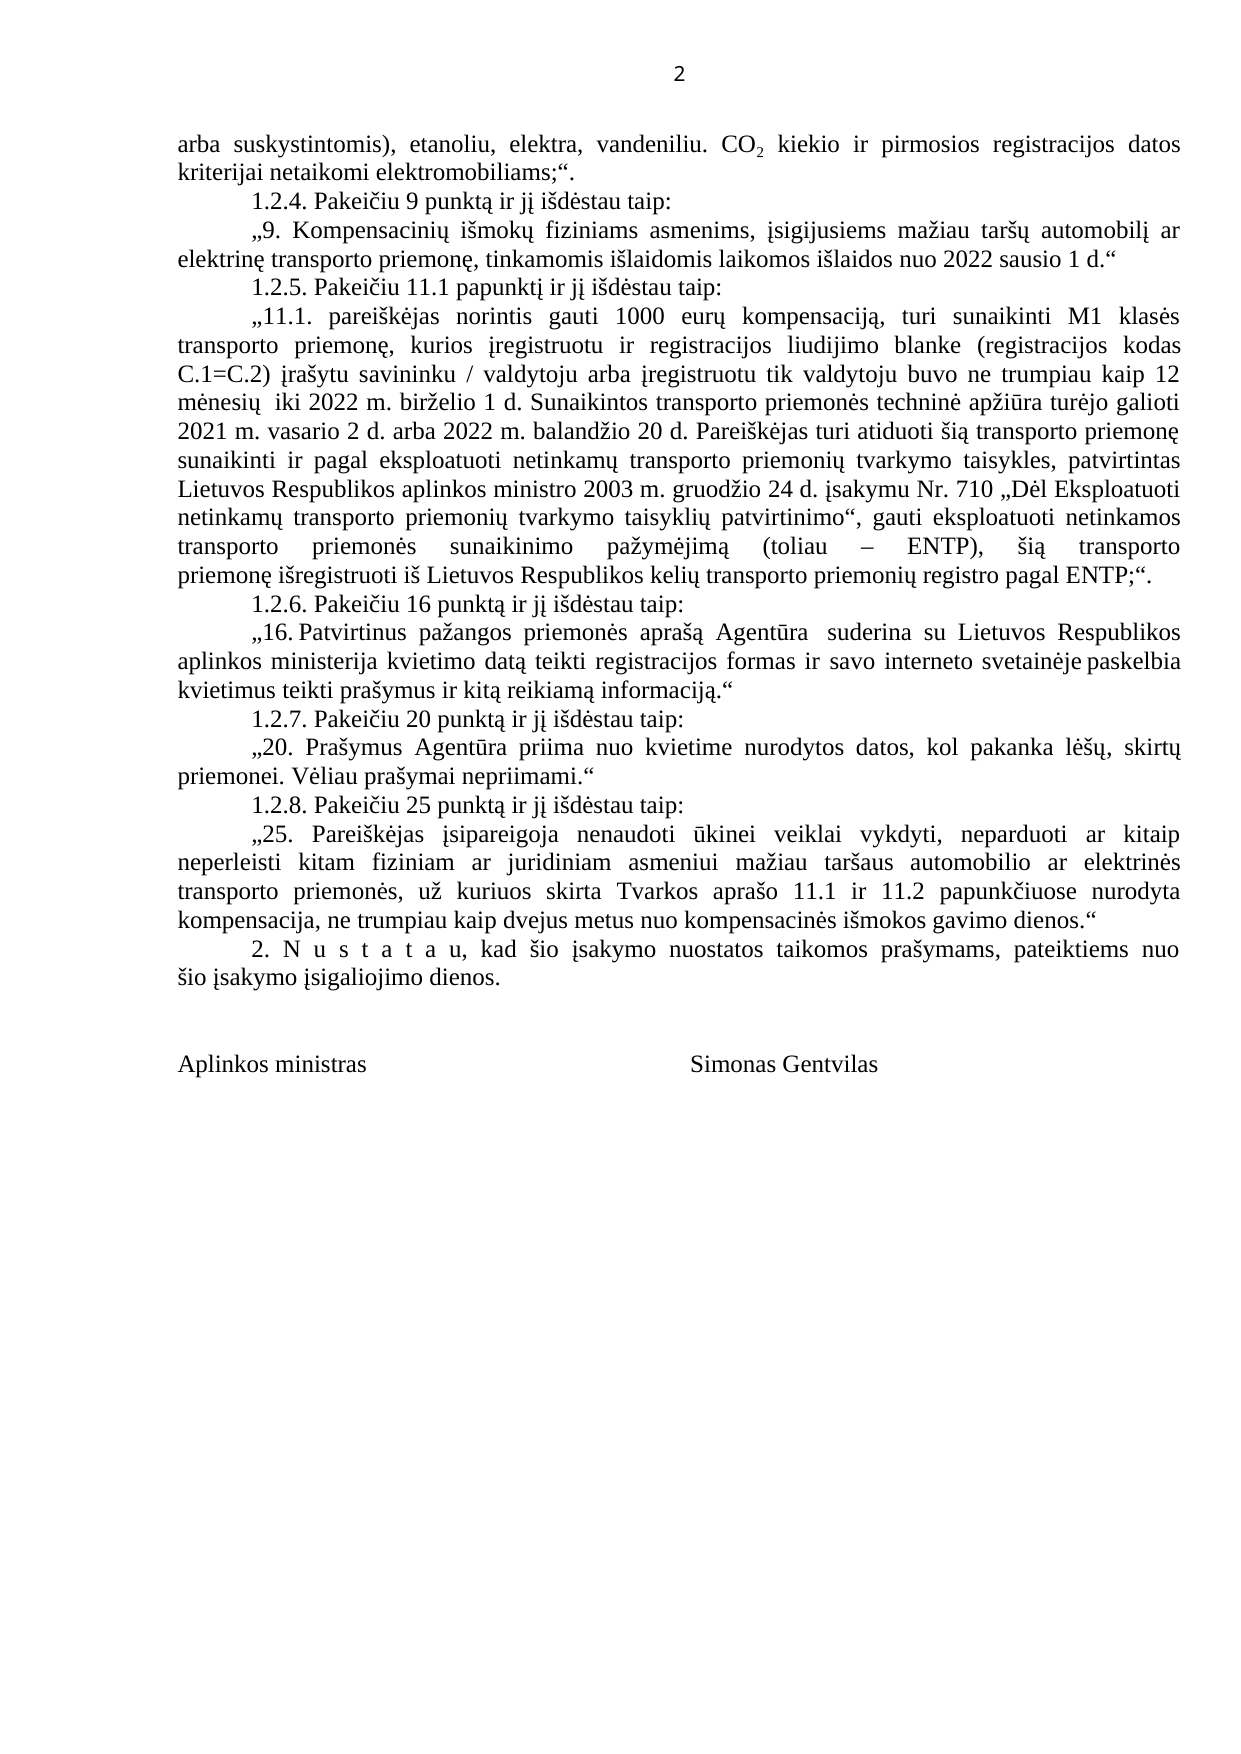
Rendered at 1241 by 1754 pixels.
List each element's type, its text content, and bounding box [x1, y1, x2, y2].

text arba suskystintomis), etanoliu, elektra, vandeniliu. CO₂ kiekio ir pirmosios registracijos datos kriterijai netaikomi elektromobiliams;“. [177, 129, 1181, 186]
text „25. Pareiškėjas įsipareigoja nenaudoti ūkinei veiklai vykdyti, neparduoti ar kitaip neperleisti kitam fiziniam ar juridiniam asmeniui mažiau taršaus automobilio ar elektrinės transporto priemonės, už kuriuos skirta Tvarkos aprašo 11.1 ir 11.2 papunkčiuose nurodyta kompensacija, ne trumpiau kaip dvejus metus nuo kompensacinės išmokos gavimo dienos.“ [177, 819, 1181, 934]
text „20. Prašymus Agentūra priima nuo kvietime nurodytos datos, kol pakanka lėšų, skirtų priemonei. Vėliau prašymai nepriimami.“ [177, 732, 1181, 790]
text 2. N u s t a t a u, kad šio įsakymo nuostatos taikomos prašymams, pateiktiems nuo šio įsakymo įsigaliojimo dienos. [177, 934, 1181, 991]
text „9. Kompensacinių išmokų fiziniams asmenims, įsigijusiems mažiau taršų automobilį ar elektrinę transporto priemonę, tinkamomis išlaidomis laikomos išlaidos nuo 2022 sausio 1 d.“ [177, 215, 1181, 272]
text 1.2.8. Pakeičiu 25 punktą ir jį išdėstau taip: [177, 790, 1181, 819]
text 1.2.5. Pakeičiu 11.1 papunktį ir jį išdėstau taip: [177, 272, 1181, 301]
text 1.2.7. Pakeičiu 20 punktą ir jį išdėstau taip: [177, 704, 1181, 732]
text „16. Patvirtinus pažangos priemonės aprašą Agentūra suderina su Lietuvos Respublikos aplinkos ministerija kvietimo datą teikti registracijos formas ir savo interneto svetainėje paskelbia kvietimus teikti prašymus ir kitą reikiamą informaciją.“ [177, 617, 1181, 704]
text „11.1. pareiškėjas norintis gauti 1000 eurų kompensaciją, turi sunaikinti M1 klasės transporto priemonę, kurios įregistruotu ir registracijos liudijimo blanke (registracijos kodas C.1=C.2) įrašytu savininku / valdytoju arba įregistruotu tik valdytoju buvo ne trumpiau kaip 12 mėnesių iki 2022 m. birželio 1 d. Sunaikintos transporto priemonės techninė apžiūra turėjo galioti 2021 m. vasario 2 d. arba 2022 m. balandžio 20 d. Pareiškėjas turi atiduoti šią transporto priemonę sunaikinti ir pagal eksploatuoti netinkamų transporto priemonių tvarkymo taisykles, patvirtintas Lietuvos Respublikos aplinkos ministro 2003 m. gruodžio 24 d. įsakymu Nr. 710 „Dėl Eksploatuoti netinkamų transporto priemonių tvarkymo taisyklių patvirtinimo“, gauti eksploatuoti netinkamos transporto priemonės sunaikinimo pažymėjimą (toliau – ENTP), šią transporto priemonę išregistruoti iš Lietuvos Respublikos kelių transporto priemonių registro pagal ENTP;“. [177, 301, 1181, 589]
text 1.2.4. Pakeičiu 9 punktą ir jį išdėstau taip: [177, 186, 1181, 215]
text 1.2.6. Pakeičiu 16 punktą ir jį išdėstau taip: [177, 589, 1181, 617]
text Aplinkos ministras Simonas Gentvilas [177, 1049, 1181, 1077]
